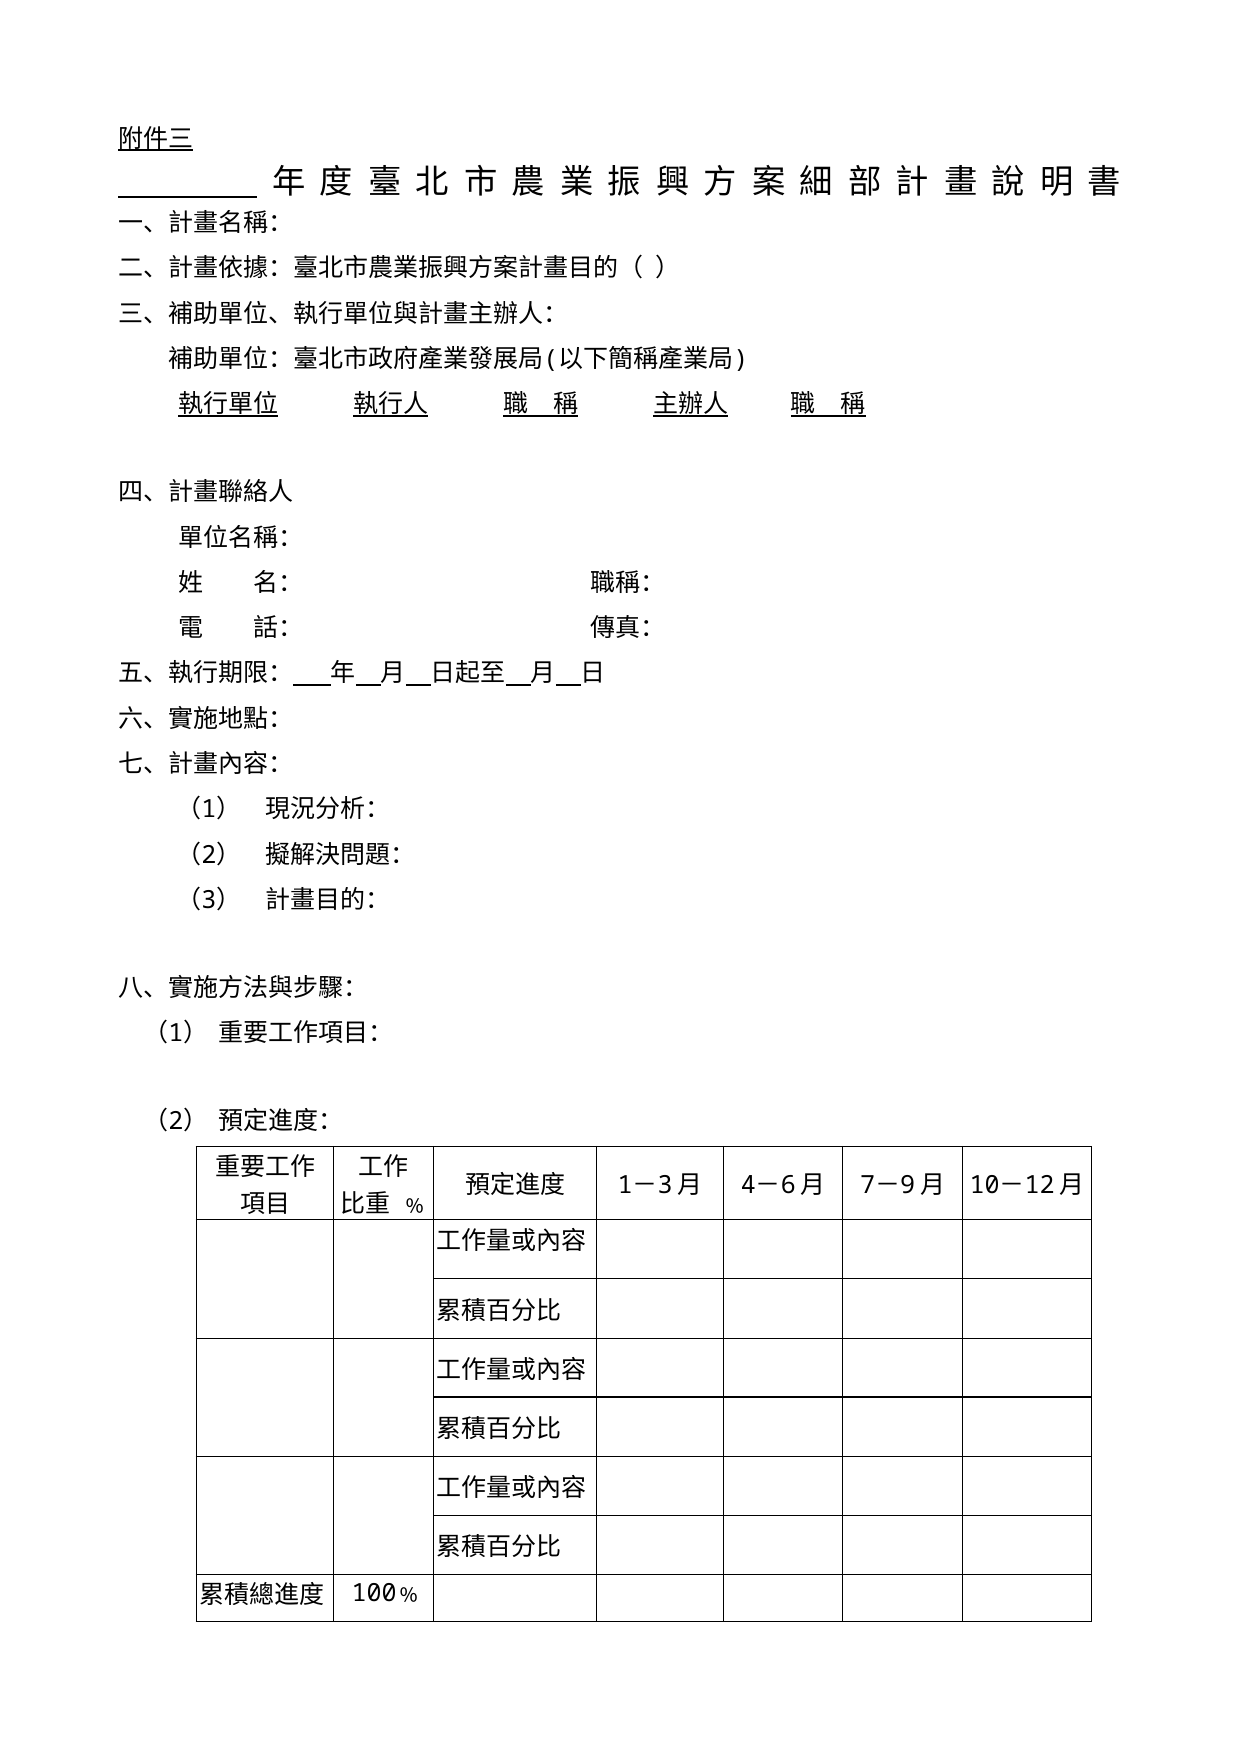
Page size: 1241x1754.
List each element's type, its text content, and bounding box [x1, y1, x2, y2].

table_cell [724, 1339, 842, 1396]
table_cell 工作量或內容 [434, 1220, 596, 1278]
text 六、實施地點： [118, 698, 1122, 734]
table_header 工作 比重 ﹪ [334, 1147, 433, 1219]
text 七、計畫內容： [118, 743, 1122, 780]
list 預定進度： [143, 1100, 1122, 1137]
table_cell 100﹪ [334, 1575, 433, 1621]
table_cell [434, 1575, 596, 1621]
table_cell [963, 1279, 1091, 1337]
table_cell [963, 1339, 1091, 1396]
text 年度臺北市農業振興方案細部計畫說明書 [118, 154, 1122, 203]
text 電 話： 傳真： [118, 608, 1122, 644]
table_cell [724, 1279, 842, 1337]
table_cell [963, 1516, 1091, 1574]
table_cell [724, 1575, 842, 1621]
table_cell [597, 1339, 723, 1396]
table_header 重要工作 項目 [197, 1147, 333, 1219]
table_cell [334, 1457, 433, 1574]
table_cell [843, 1457, 962, 1514]
list 計畫目的： [176, 879, 1122, 916]
table_cell [963, 1398, 1091, 1456]
table_cell 工作量或內容 [434, 1339, 596, 1396]
table_cell [597, 1575, 723, 1621]
table_cell 工作量或內容 [434, 1457, 596, 1514]
table_cell [843, 1220, 962, 1278]
text 四、計畫聯絡人 [118, 472, 1122, 508]
table_cell [963, 1220, 1091, 1278]
table_cell [597, 1220, 723, 1278]
table_cell [197, 1457, 333, 1574]
list 現況分析： [176, 789, 1122, 825]
table_cell [724, 1220, 842, 1278]
table_header 10－12月 [963, 1147, 1091, 1219]
text 二、計畫依據：臺北市農業振興方案計畫目的（ ） [118, 248, 1122, 284]
table_cell [843, 1279, 962, 1337]
table_cell [597, 1516, 723, 1574]
list 擬解決問題： [176, 834, 1122, 870]
table_cell [597, 1457, 723, 1514]
table_cell [963, 1575, 1091, 1621]
table_cell 累積總進度 [197, 1575, 333, 1621]
table_header 1－3月 [597, 1147, 723, 1219]
table_cell [334, 1220, 433, 1337]
table_cell [843, 1339, 962, 1396]
list 重要工作項目： [143, 1013, 1122, 1049]
table_cell [334, 1339, 433, 1456]
text 附件三 [118, 118, 1122, 154]
table_cell [843, 1516, 962, 1574]
table_cell [724, 1457, 842, 1514]
text 執行單位 執行人 職 稱 主辦人 職 稱 [118, 384, 1122, 420]
text 補助單位：臺北市政府產業發展局(以下簡稱產業局) [118, 338, 1122, 375]
table_cell 累積百分比 [434, 1516, 596, 1574]
table_cell [597, 1279, 723, 1337]
text 姓 名： 職稱： [118, 562, 1122, 598]
table_cell 累積百分比 [434, 1398, 596, 1456]
table_cell [724, 1398, 842, 1456]
text 三、補助單位、執行單位與計畫主辦人： [118, 293, 1122, 329]
table_cell [197, 1339, 333, 1456]
text 單位名稱： [118, 517, 1122, 553]
table_cell 累積百分比 [434, 1279, 596, 1337]
table_cell [597, 1398, 723, 1456]
table_header 預定進度 [434, 1147, 596, 1219]
table_cell [963, 1457, 1091, 1514]
table_cell [843, 1575, 962, 1621]
text 一、計畫名稱： [118, 203, 1122, 239]
table_cell [197, 1220, 333, 1337]
text 八、實施方法與步驟： [118, 967, 1122, 1003]
text 五、執行期限： 年 月 日起至 月 日 [118, 653, 1122, 689]
table_header 7－9月 [843, 1147, 962, 1219]
table_cell [843, 1398, 962, 1456]
table_header 4－6月 [724, 1147, 842, 1219]
table_cell [724, 1516, 842, 1574]
